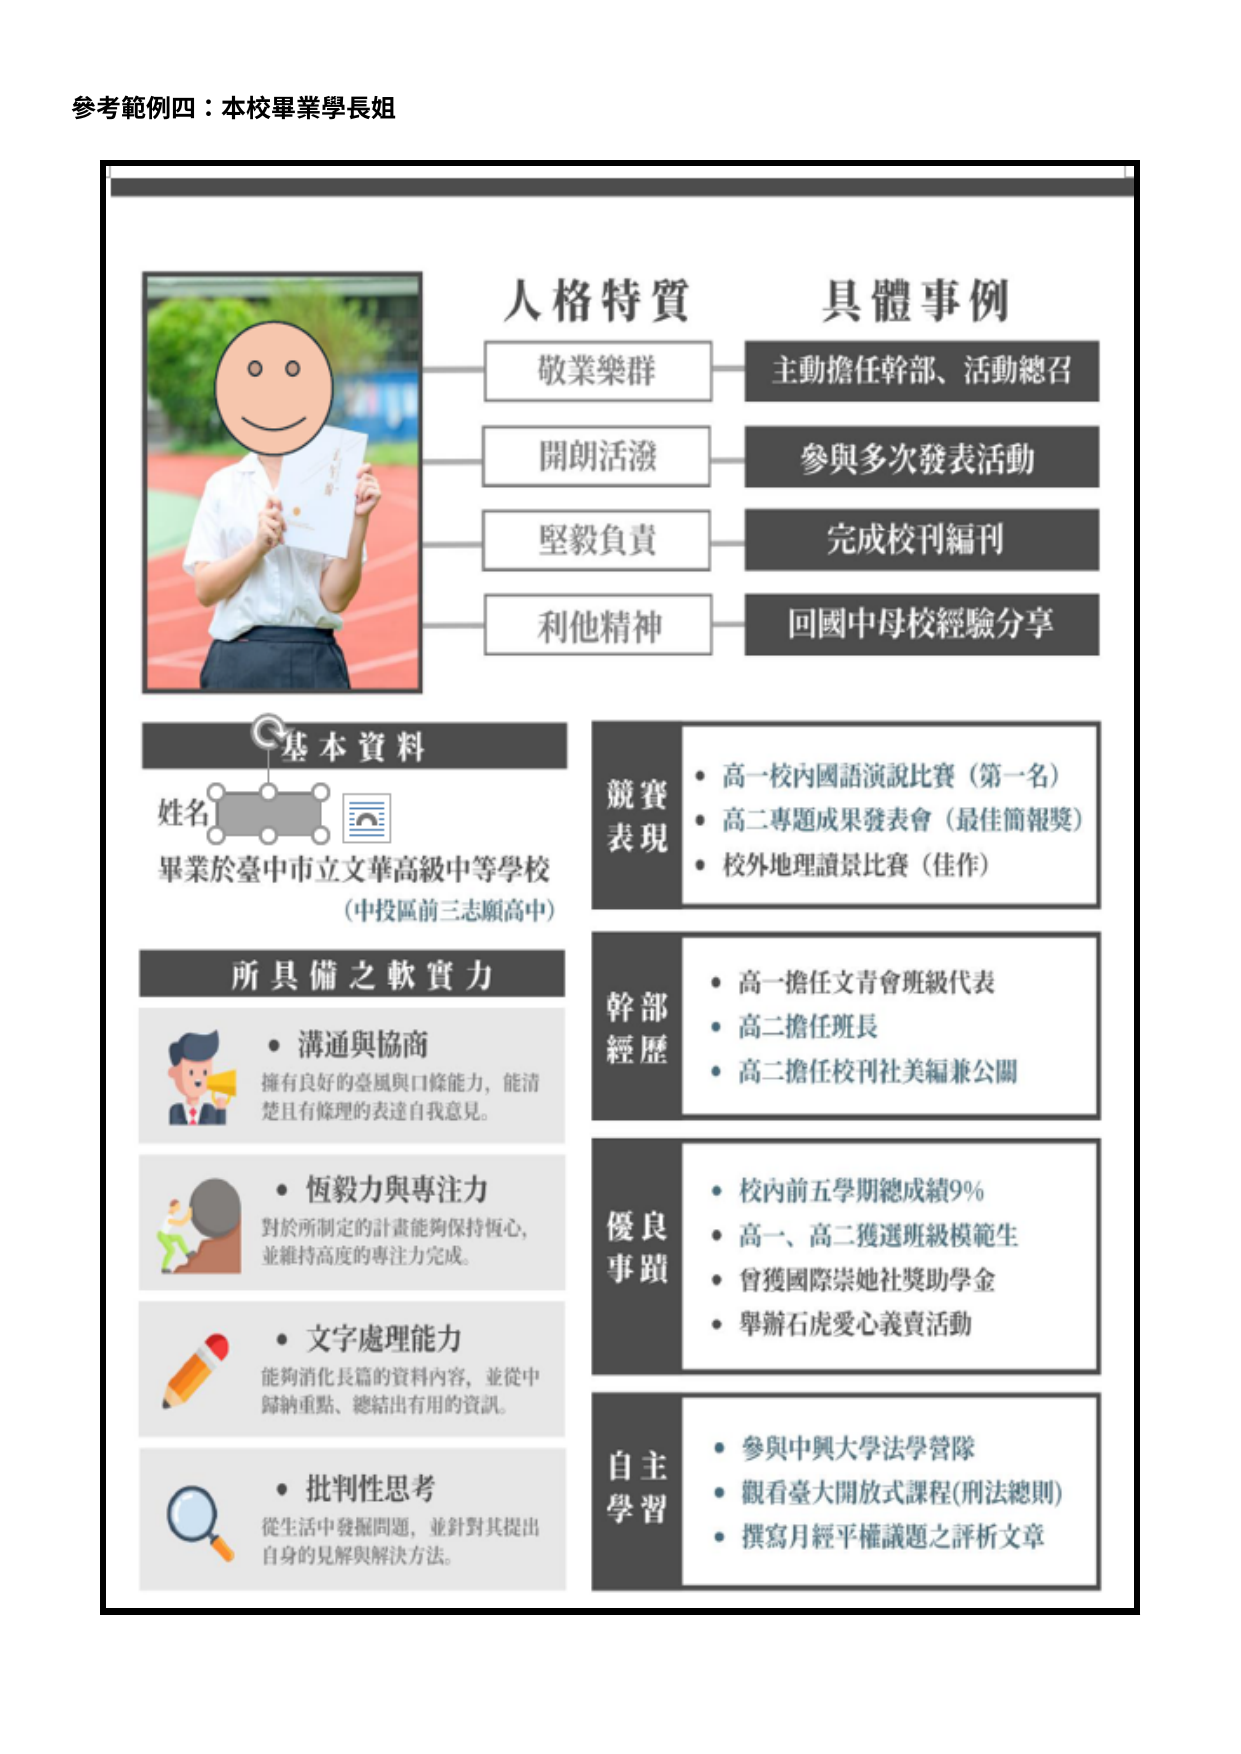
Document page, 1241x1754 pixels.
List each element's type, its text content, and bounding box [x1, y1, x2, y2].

text 參考範例四：本校畢業學長姐 [71, 64, 1169, 127]
